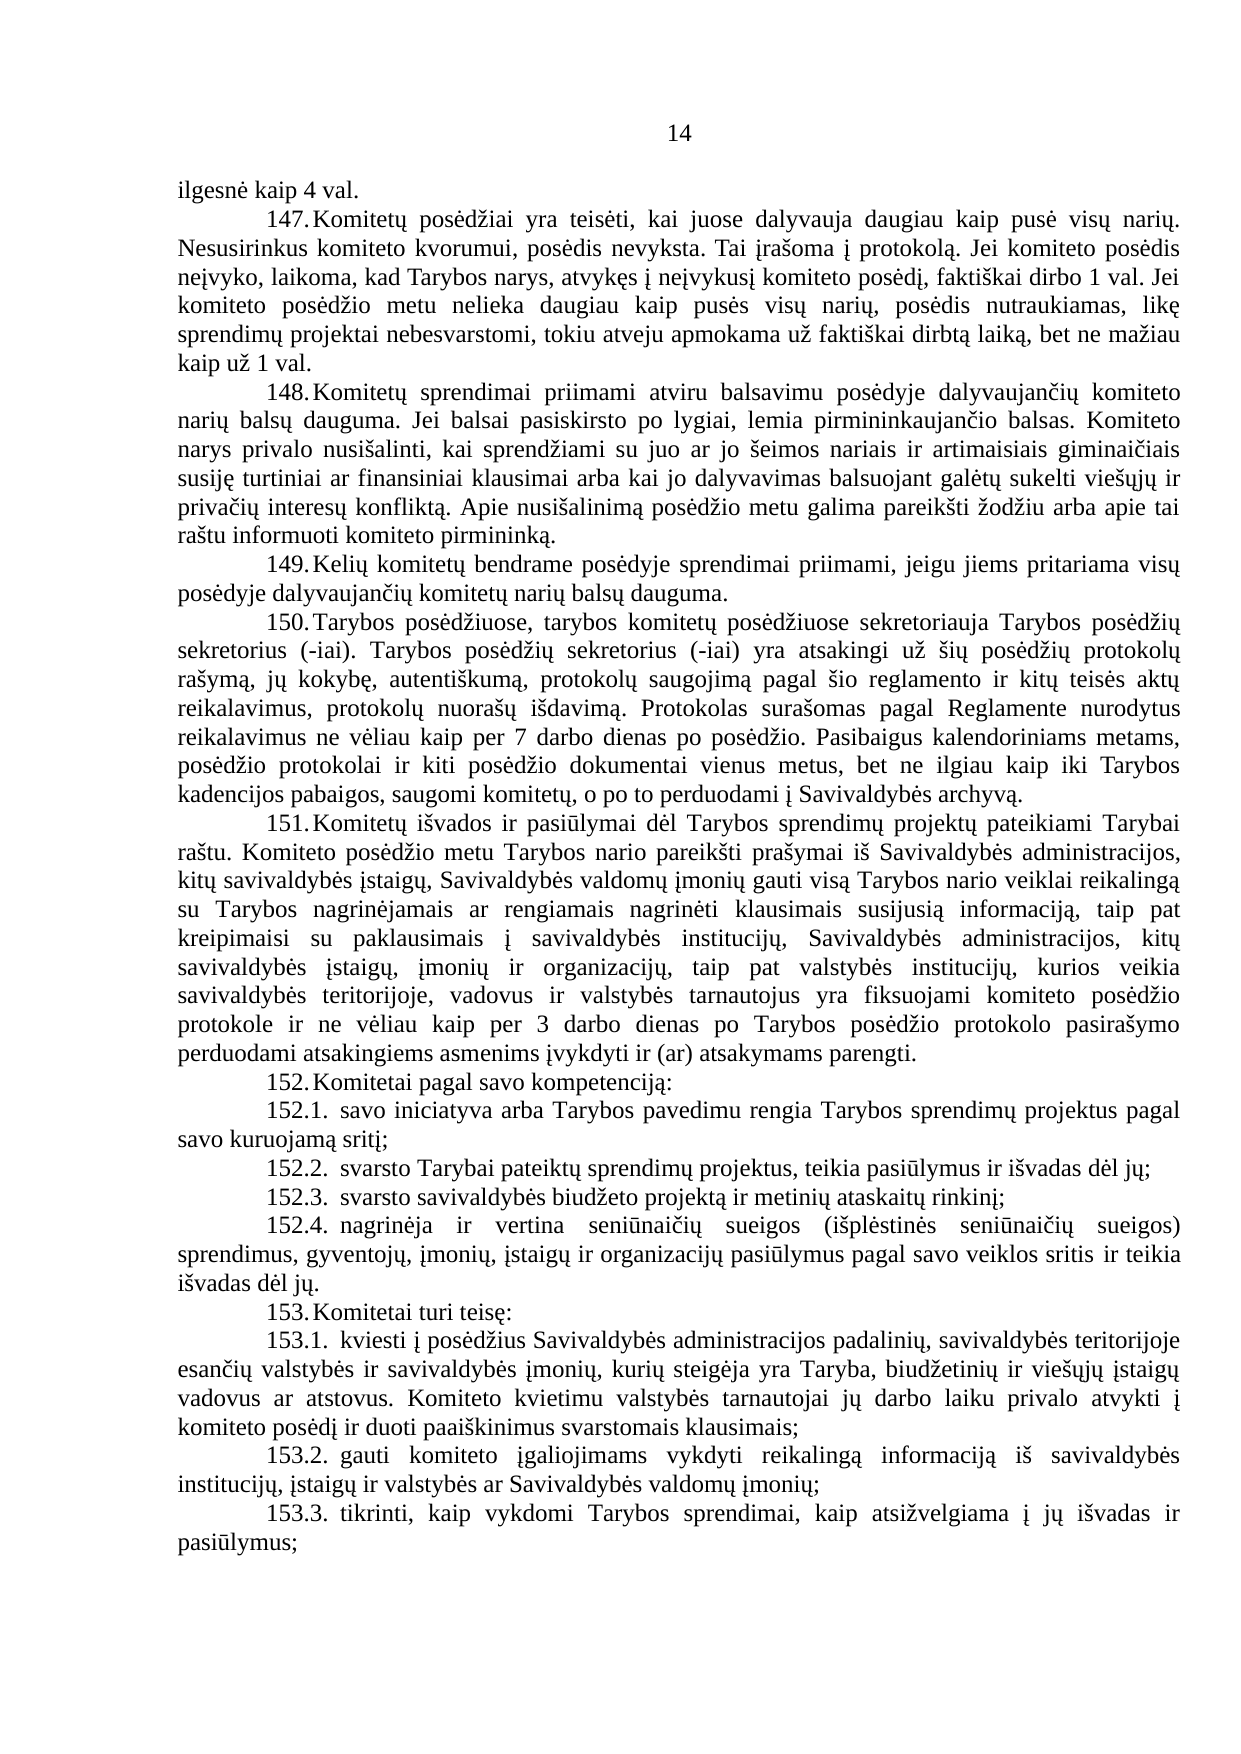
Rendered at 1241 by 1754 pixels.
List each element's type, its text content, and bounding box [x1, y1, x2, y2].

text 152.2. svarsto Tarybai pateiktų sprendimų projektus, teikia pasiūlymus ir išvadas dėl jų; [177, 1153, 1181, 1182]
text 152. Komitetai pagal savo kompetenciją: [177, 1067, 1181, 1096]
text 151. Komitetų išvados ir pasiūlymai dėl Tarybos sprendimų projektų pateikiami Tarybai raštu. Komiteto posėdžio metu Tarybos nario pareikšti prašymai iš Savivaldybės administracijos, kitų savivaldybės įstaigų, Savivaldybės valdomų įmonių gauti visą Tarybos nario veiklai reikalingą su Tarybos nagrinėjamais ar rengiamais nagrinėti klausimais susijusią informaciją, taip pat kreipimaisi su paklausimais į savivaldybės institucijų, Savivaldybės administracijos, kitų savivaldybės įstaigų, įmonių ir organizacijų, taip pat valstybės institucijų, kurios veikia savivaldybės teritorijoje, vadovus ir valstybės tarnautojus yra fiksuojami komiteto posėdžio protokole ir ne vėliau kaip per 3 darbo dienas po Tarybos posėdžio protokolo pasirašymo perduodami atsakingiems asmenims įvykdyti ir (ar) atsakymams parengti. [177, 808, 1181, 1067]
text ilgesnė kaip 4 val. [177, 176, 1181, 204]
text 152.3. svarsto savivaldybės biudžeto projektą ir metinių ataskaitų rinkinį; [177, 1182, 1181, 1211]
text 153.2. gauti komiteto įgaliojimams vykdyti reikalingą informaciją iš savivaldybės institucijų, įstaigų ir valstybės ar Savivaldybės valdomų įmonių; [177, 1441, 1181, 1498]
text 152.1. savo iniciatyva arba Tarybos pavedimu rengia Tarybos sprendimų projektus pagal savo kuruojamą sritį; [177, 1096, 1181, 1153]
text 147. Komitetų posėdžiai yra teisėti, kai juose dalyvauja daugiau kaip pusė visų narių. Nesusirinkus komiteto kvorumui, posėdis nevyksta. Tai įrašoma į protokolą. Jei komiteto posėdis neįvyko, laikoma, kad Tarybos narys, atvykęs į neįvykusį komiteto posėdį, faktiškai dirbo 1 val. Jei komiteto posėdžio metu nelieka daugiau kaip pusės visų narių, posėdis nutraukiamas, likę sprendimų projektai nebesvarstomi, tokiu atveju apmokama už faktiškai dirbtą laiką, bet ne mažiau kaip už 1 val. [177, 204, 1181, 377]
text 152.4. nagrinėja ir vertina seniūnaičių sueigos (išplėstinės seniūnaičių sueigos) sprendimus, gyventojų, įmonių, įstaigų ir organizacijų pasiūlymus pagal savo veiklos sritis ir teikia išvadas dėl jų. [177, 1211, 1181, 1297]
text 153. Komitetai turi teisę: [177, 1297, 1181, 1326]
text 153.1. kviesti į posėdžius Savivaldybės administracijos padalinių, savivaldybės teritorijoje esančių valstybės ir savivaldybės įmonių, kurių steigėja yra Taryba, biudžetinių ir viešųjų įstaigų vadovus ar atstovus. Komiteto kvietimu valstybės tarnautojai jų darbo laiku privalo atvykti į komiteto posėdį ir duoti paaiškinimus svarstomais klausimais; [177, 1326, 1181, 1441]
text 148. Komitetų sprendimai priimami atviru balsavimu posėdyje dalyvaujančių komiteto narių balsų dauguma. Jei balsai pasiskirsto po lygiai, lemia pirmininkaujančio balsas. Komiteto narys privalo nusišalinti, kai sprendžiami su juo ar jo šeimos nariais ir artimaisiais giminaičiais susiję turtiniai ar finansiniai klausimai arba kai jo dalyvavimas balsuojant galėtų sukelti viešųjų ir privačių interesų konfliktą. Apie nusišalinimą posėdžio metu galima pareikšti žodžiu arba apie tai raštu informuoti komiteto pirmininką. [177, 377, 1181, 549]
text 153.3. tikrinti, kaip vykdomi Tarybos sprendimai, kaip atsižvelgiama į jų išvadas ir pasiūlymus; [177, 1498, 1181, 1556]
text 149. Kelių komitetų bendrame posėdyje sprendimai priimami, jeigu jiems pritariama visų posėdyje dalyvaujančių komitetų narių balsų dauguma. [177, 549, 1181, 607]
text 150. Tarybos posėdžiuose, tarybos komitetų posėdžiuose sekretoriauja Tarybos posėdžių sekretorius (-iai). Tarybos posėdžių sekretorius (-iai) yra atsakingi už šių posėdžių protokolų rašymą, jų kokybę, autentiškumą, protokolų saugojimą pagal šio reglamento ir kitų teisės aktų reikalavimus, protokolų nuorašų išdavimą. Protokolas surašomas pagal Reglamente nurodytus reikalavimus ne vėliau kaip per 7 darbo dienas po posėdžio. Pasibaigus kalendoriniams metams, posėdžio protokolai ir kiti posėdžio dokumentai vienus metus, bet ne ilgiau kaip iki Tarybos kadencijos pabaigos, saugomi komitetų, o po to perduodami į Savivaldybės archyvą. [177, 607, 1181, 808]
